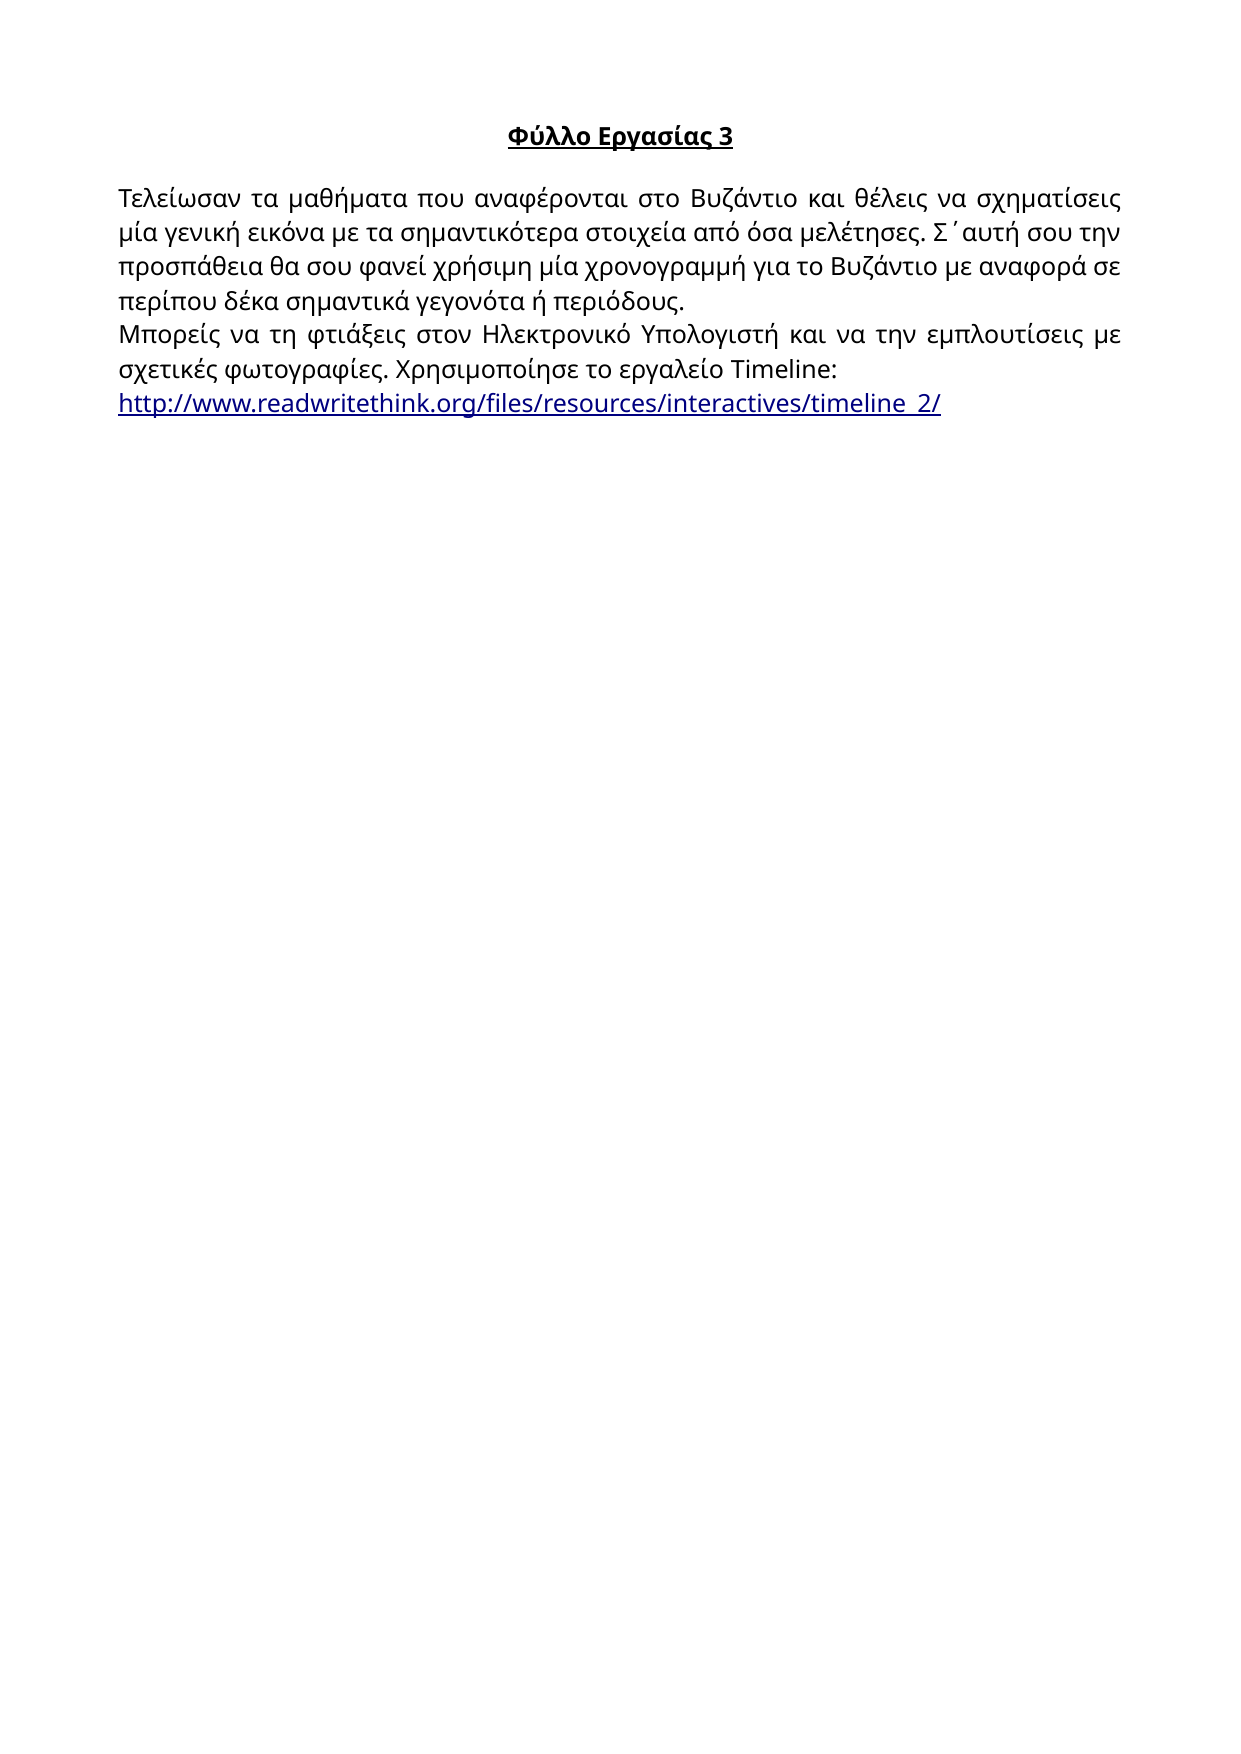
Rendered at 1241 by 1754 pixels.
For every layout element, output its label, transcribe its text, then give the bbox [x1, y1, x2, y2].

text Φύλλο Εργασίας 3 [118, 118, 1122, 152]
text http://www.readwritethink.org/files/resources/interactives/timeline_2/ [118, 385, 1122, 419]
text Τελείωσαν τα μαθήματα που αναφέρονται στο Βυζάντιο και θέλεις να σχηματίσεις μία γενική εικόνα με τα σημαντικότερα στοιχεία από όσα μελέτησες. Σ΄αυτή σου την προσπάθεια θα σου φανεί χρήσιμη μία χρονογραμμή για το Βυζάντιο με αναφορά σε περίπου δέκα σημαντικά γεγονότα ή περιόδους. [118, 181, 1122, 317]
text Μπορείς να τη φτιάξεις στον Ηλεκτρονικό Υπολογιστή και να την εμπλουτίσεις με σχετικές φωτογραφίες. Χρησιμοποίησε το εργαλείο Timeline: [118, 317, 1122, 385]
